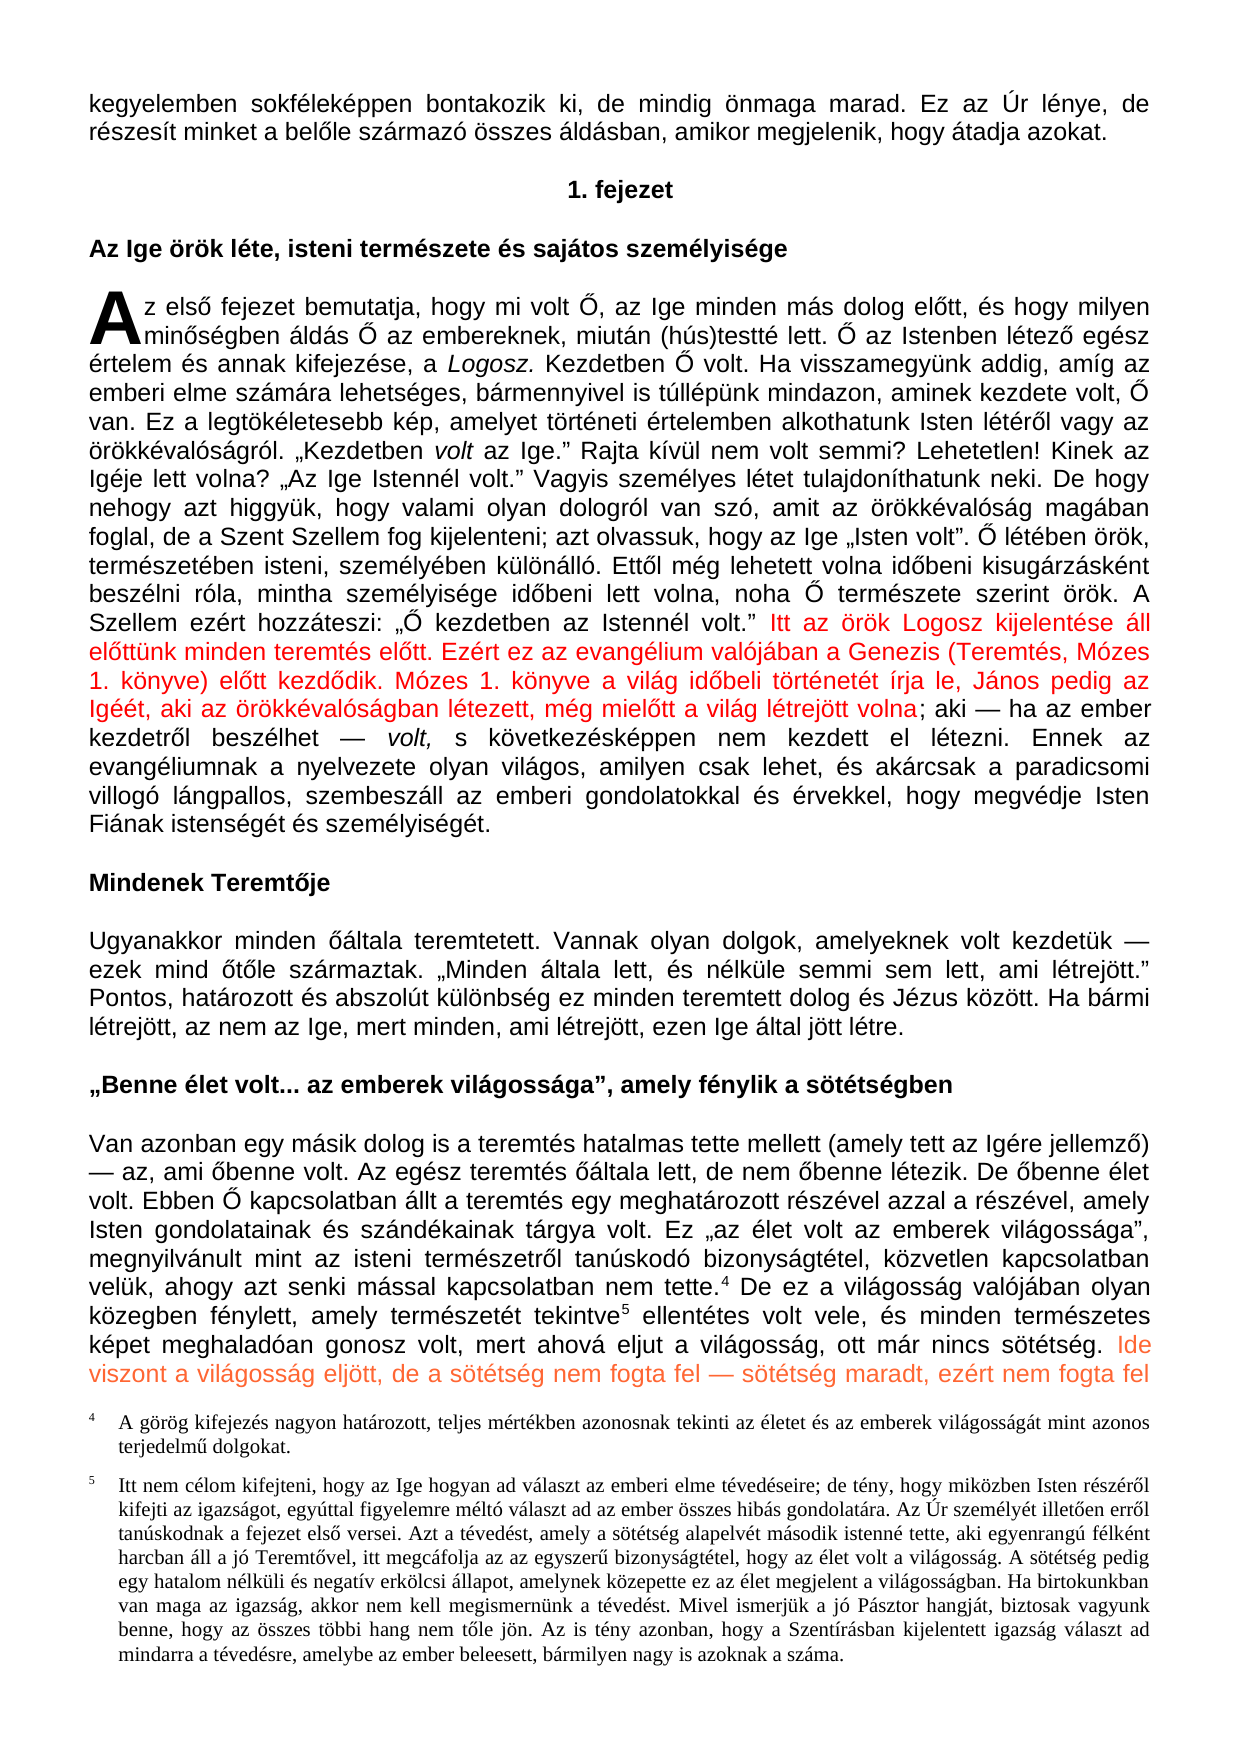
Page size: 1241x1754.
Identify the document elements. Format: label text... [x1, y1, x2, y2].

text kegyelemben sokféleképpen bontakozik ki, de mindig önmaga marad. Ez az Úr lénye, de részesít minket a belőle származó összes áldásban, amikor megjelenik, hogy átadja azokat. [88, 88, 1152, 146]
text A görög kifejezés nagyon határozott, teljes mértékben azonosnak tekinti az életet és az emberek világosságát mint azonos terjedelmű dolgokat. [88, 1410, 1152, 1458]
text Az Ige örök léte, isteni természete és sajátos személyisége [88, 234, 1152, 262]
text Itt nem célom kifejteni, hogy az Ige hogyan ad választ az emberi elme tévedéseire; de tény, hogy miközben Isten részéről kifejti az igazságot, egyúttal figyelemre méltó választ ad az ember összes hibás gondolatára. Az Úr személyét illetően erről tanúskodnak a fejezet első versei. Azt a tévedést, amely a sötétség alapelvét második istenné tette, aki egyenrangú félként harcban áll a jó Teremtővel, itt megcáfolja az az egyszerű bizonyságtétel, hogy az élet volt a világosság. A sötétség pedig egy hatalom nélküli és negatív erkölcsi állapot, amelynek közepette ez az élet megjelent a világosságban. Ha birtokunkban van maga az igazság, akkor nem kell megismernünk a tévedést. Mivel ismerjük a jó Pásztor hangját, biztosak vagyunk benne, hogy az összes többi hang nem tőle jön. Az is tény azonban, hogy a Szentírásban kijelentett igazság választ ad mindarra a tévedésre, amelybe az ember beleesett, bármilyen nagy is azoknak a száma. [88, 1473, 1152, 1665]
text „Benne élet volt... az emberek világossága”, amely fénylik a sötétségben [88, 1070, 1152, 1099]
text Mindenek Teremtője [88, 868, 1152, 896]
text 1. fejezet [88, 176, 1152, 204]
text Az első fejezet bemutatja, hogy mi volt Ő, az Ige minden más dolog előtt, és hogy milyen minőségben áldás Ő az embereknek, miután (hús)testté lett. Ő az Istenben létező egész értelem és annak kifejezése, a Logosz. Kezdetben Ő volt. Ha visszamegyünk addig, amíg az emberi elme számára lehetséges, bármennyivel is túllépünk mindazon, aminek kezdete volt, Ő van. Ez a legtökéletesebb kép, amelyet történeti értelemben alkothatunk Isten létéről vagy az örökkévalóságról. „Kezdetben volt az Ige.” Rajta kívül nem volt semmi? Lehetetlen! Kinek az Igéje lett volna? „Az Ige Istennél volt.” Vagyis személyes létet tulajdoníthatunk neki. De hogy nehogy azt higgyük, hogy valami olyan dologról van szó, amit az örökkévalóság magában foglal, de a Szent Szellem fog kijelenteni; azt olvassuk, hogy az Ige „Isten volt”. Ő létében örök, természetében isteni, személyében különálló. Ettől még lehetett volna időbeni kisugárzásként beszélni róla, mintha személyisége időbeni lett volna, noha Ő természete szerint örök. A Szellem ezért hozzáteszi: „Ő kezdetben az Istennél volt.” Itt az örök Logosz kijelentése áll előttünk minden teremtés előtt. Ezért ez az evangélium valójában a Genezis (Teremtés, Mózes 1. könyve) előtt kezdődik. Mózes 1. könyve a világ időbeli történetét írja le, János pedig az Igéét, aki az örökkévalóságban létezett, még mielőtt a világ létrejött volna; aki — ha az ember kezdetről beszélhet — volt, s következésképpen nem kezdett el létezni. Ennek az evangéliumnak a nyelvezete olyan világos, amilyen csak lehet, és akárcsak a paradicsomi villogó lángpallos, szembeszáll az emberi gondolatokkal és érvekkel, hogy megvédje Isten Fiának istenségét és személyiségét. [88, 292, 1152, 838]
text Van azonban egy másik dolog is a teremtés hatalmas tette mellett (amely tett az Igére jellemző) — az, ami őbenne volt. Az egész teremtés őáltala lett, de nem őbenne létezik. De őbenne élet volt. Ebben Ő kapcsolatban állt a teremtés egy meghatározott részével azzal a részével, amely Isten gondolatainak és szándékainak tárgya volt. Ez „az élet volt az emberek világossága”, megnyilvánult mint az isteni természetről tanúskodó bizonyságtétel, közvetlen kapcsolatban velük, ahogy azt senki mással kapcsolatban nem tette. De ez a világosság valójában olyan közegben fénylett, amely természetét tekintve ellentétes volt vele, és minden természetes képet meghaladóan gonosz volt, mert ahová eljut a világosság, ott már nincs sötétség. Ide viszont a világosság eljött, de a sötétség nem fogta fel — sötétség maradt, ezért nem fogta fel [88, 1129, 1152, 1387]
text Ugyanakkor minden őáltala teremtetett. Vannak olyan dolgok, amelyeknek volt kezdetük ― ezek mind őtőle származtak. „Minden általa lett, és nélküle semmi sem lett, ami létrejött.” Pontos, határozott és abszolút különbség ez minden teremtett dolog és Jézus között. Ha bármi létrejött, az nem az Ige, mert minden, ami létrejött, ezen Ige által jött létre. [88, 926, 1152, 1041]
